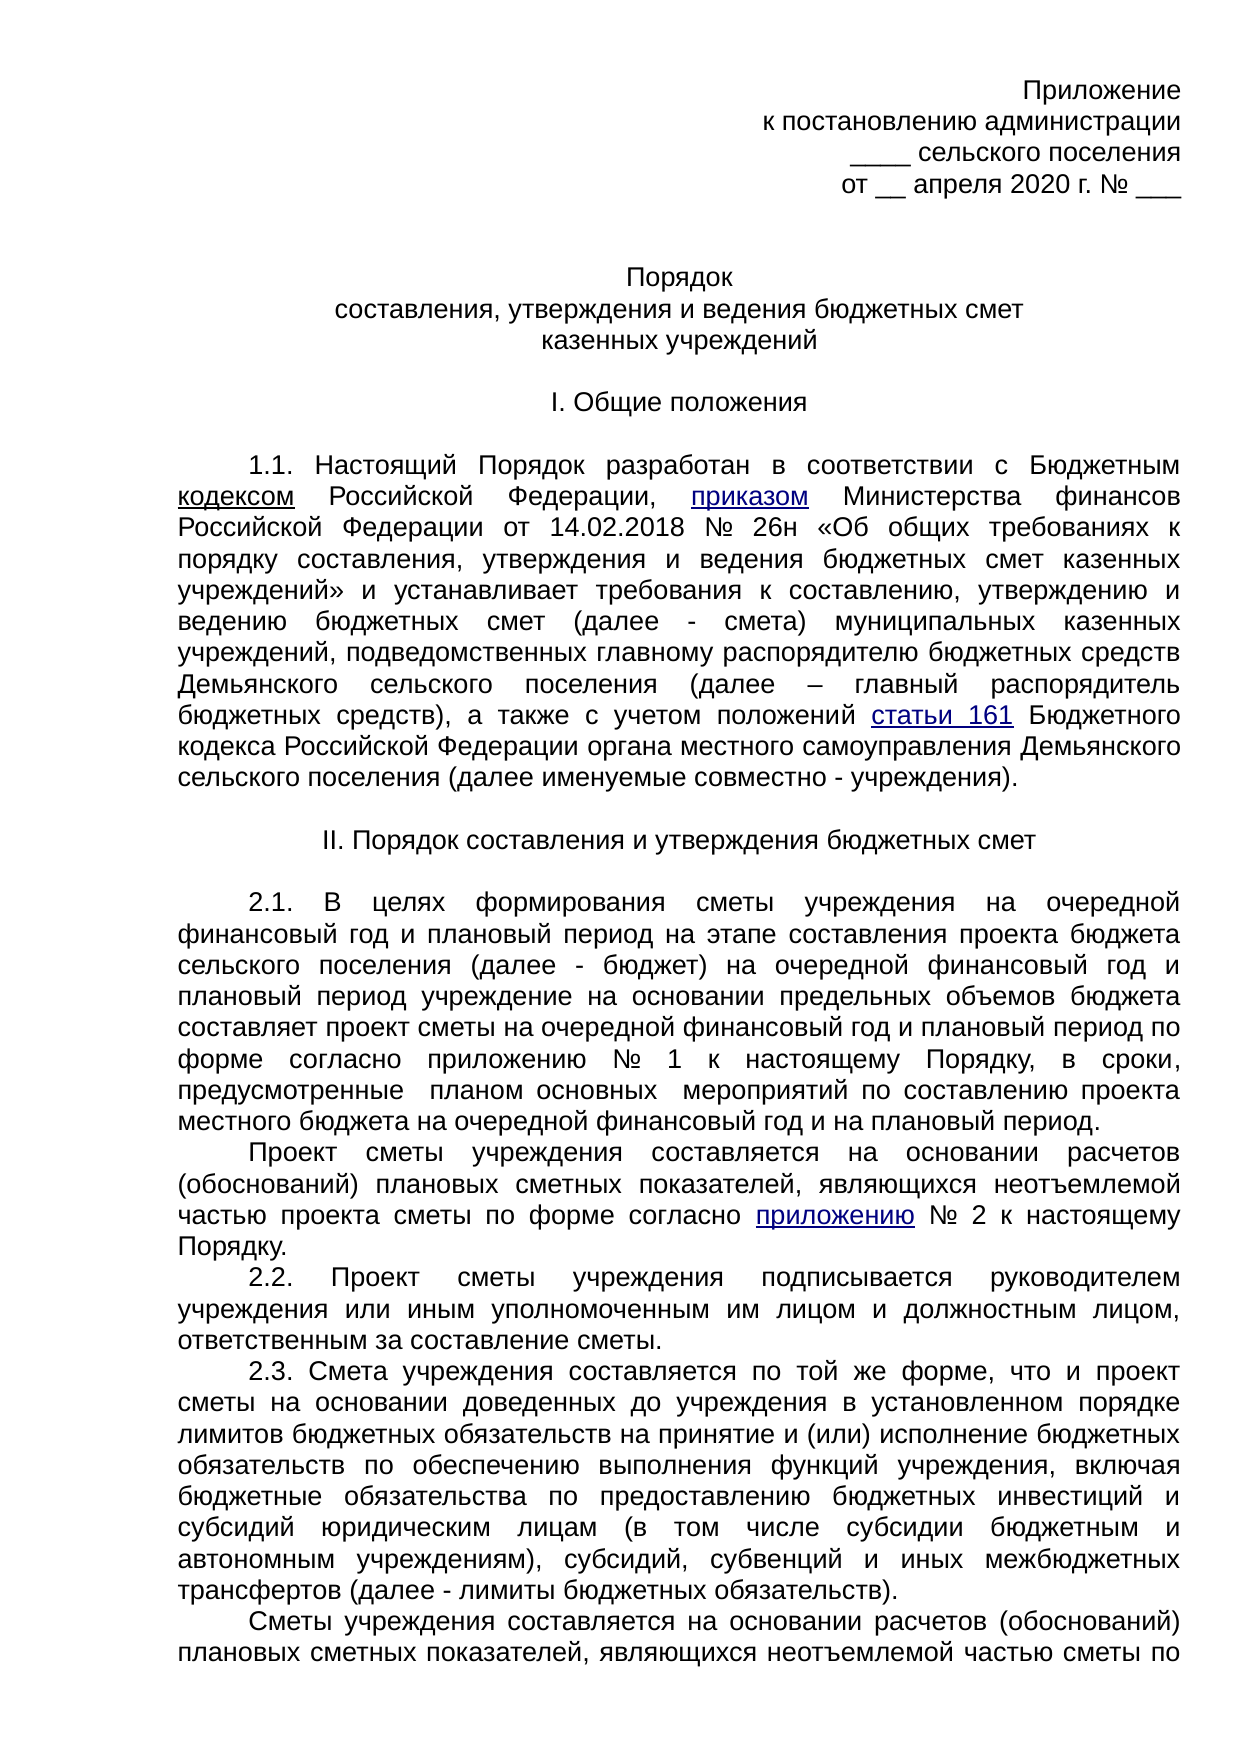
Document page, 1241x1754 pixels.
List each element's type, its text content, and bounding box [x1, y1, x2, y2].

text Проект сметы учреждения составляется на основании расчетов (обоснований) плановых сметных показателей, являющихся неотъемлемой частью проекта сметы по форме согласно приложению № 2 к настоящему Порядку. [177, 1136, 1181, 1261]
text II. Порядок составления и утверждения бюджетных смет [177, 824, 1181, 855]
text казенных учреждений [177, 324, 1181, 355]
text составления, утверждения и ведения бюджетных смет [177, 293, 1181, 324]
text к постановлению администрации [732, 105, 1181, 136]
text Порядок [177, 261, 1181, 293]
text 2.2. Проект сметы учреждения подписывается руководителем учреждения или иным уполномоченным им лицом и должностным лицом, ответственным за составление сметы. [177, 1261, 1181, 1355]
text от __ апреля 2020 г. № ___ [732, 168, 1181, 199]
text Приложение [732, 74, 1181, 105]
text 2.3. Смета учреждения составляется по той же форме, что и проект сметы на основании доведенных до учреждения в установленном порядке лимитов бюджетных обязательств на принятие и (или) исполнение бюджетных обязательств по обеспечению выполнения функций учреждения, включая бюджетные обязательства по предоставлению бюджетных инвестиций и субсидий юридическим лицам (в том числе субсидии бюджетным и автономным учреждениям), субсидий, субвенций и иных межбюджетных трансфертов (далее - лимиты бюджетных обязательств). [177, 1355, 1181, 1605]
text 1.1. Настоящий Порядок разработан в соответствии с Бюджетным кодексом Российской Федерации, приказом Министерства финансов Российской Федерации от 14.02.2018 № 26н «Об общих требованиях к порядку составления, утверждения и ведения бюджетных смет казенных учреждений» и устанавливает требования к составлению, утверждению и ведению бюджетных смет (далее - смета) муниципальных казенных учреждений, подведомственных главному распорядителю бюджетных средств Демьянского сельского поселения (далее – главный распорядитель бюджетных средств), а также с учетом положений статьи 161 Бюджетного кодекса Российской Федерации органа местного самоуправления Демьянского сельского поселения (далее именуемые совместно - учреждения). [177, 449, 1181, 793]
text Сметы учреждения составляется на основании расчетов (обоснований) плановых сметных показателей, являющихся неотъемлемой частью сметы по [177, 1605, 1181, 1668]
text 2.1. В целях формирования сметы учреждения на очередной финансовый год и плановый период на этапе составления проекта бюджета сельского поселения (далее - бюджет) на очередной финансовый год и плановый период учреждение на основании предельных объемов бюджета составляет проект сметы на очередной финансовый год и плановый период по форме согласно приложению № 1 к настоящему Порядку, в сроки, предусмотренные планом основных мероприятий по составлению проекта местного бюджета на очередной финансовый год и на плановый период. [177, 886, 1181, 1136]
text I. Общие положения [177, 386, 1181, 418]
text ____ сельского поселения [732, 136, 1181, 168]
